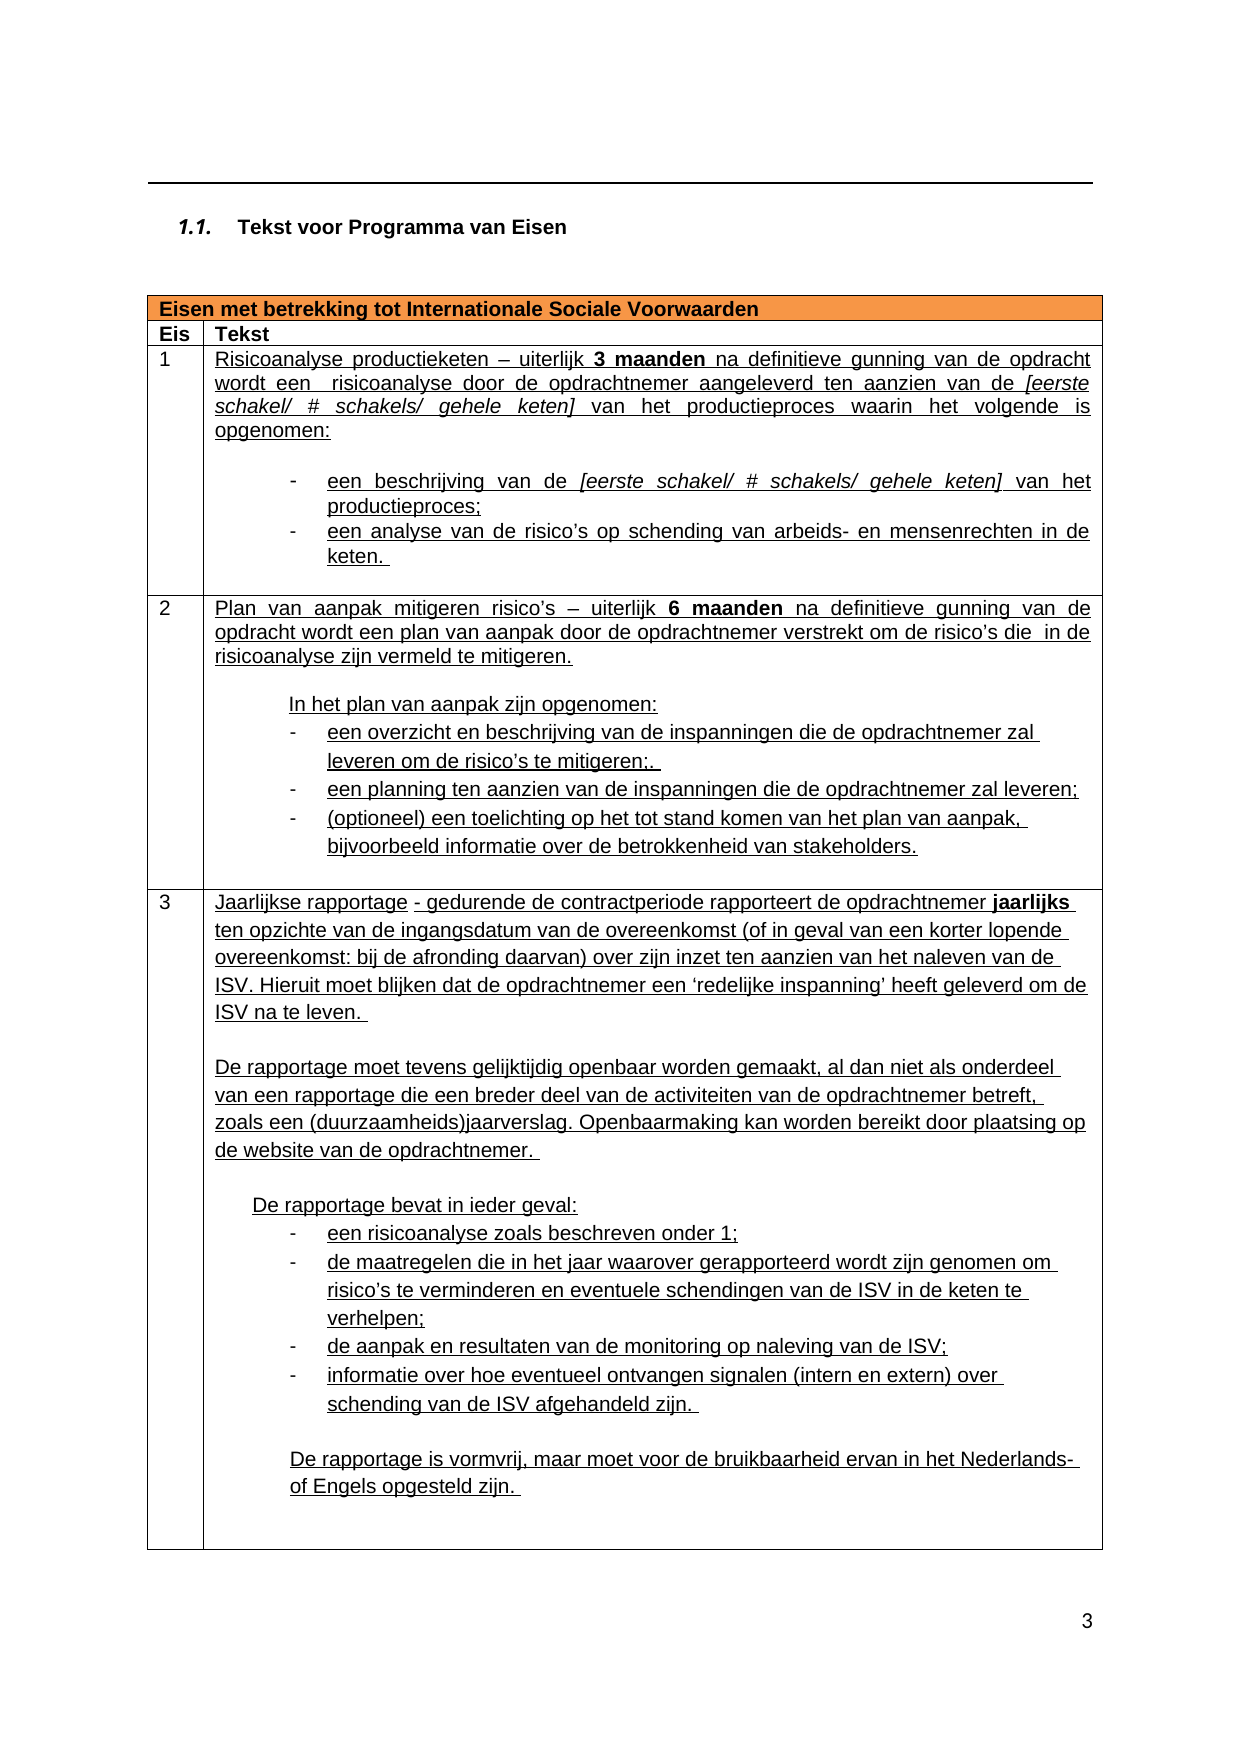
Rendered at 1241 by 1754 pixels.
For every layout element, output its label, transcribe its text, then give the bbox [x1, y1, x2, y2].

table_cell Plan van aanpak mitigeren risico’s – uiterlijk 6 maanden na definitieve gunning van de opdracht wordt een plan van aanpak door de opdrachtnemer verstrekt om de risico’s die in de risicoanalyse zijn vermeld te mitigeren. In het plan van aanpak zijn opgenomen: een overzicht en beschrijving van de inspanningen die de opdrachtnemer zal leveren om de risico’s te mitigeren;. een planning ten aanzien van de inspanningen die de opdrachtnemer zal leveren; (optioneel) een toelichting op het tot stand komen van het plan van aanpak, bijvoorbeeld informatie over de betrokkenheid van stakeholders. [204, 596, 1102, 889]
table_cell Eis [148, 321, 203, 345]
table_header Eisen met betrekking tot Internationale Sociale Voorwaarden [148, 296, 1102, 320]
table_cell 1 [148, 346, 203, 595]
table_cell Tekst [204, 321, 1102, 345]
table_cell 3 [148, 890, 203, 1549]
table_cell Jaarlijkse rapportage - gedurende de contractperiode rapporteert de opdrachtnemer jaarlijks ten opzichte van de ingangsdatum van de overeenkomst (of in geval van een korter lopende overeenkomst: bij de afronding daarvan) over zijn inzet ten aanzien van het naleven van de ISV. Hieruit moet blijken dat de opdrachtnemer een ‘redelijke inspanning’ heeft geleverd om de ISV na te leven. De rapportage moet tevens gelijktijdig openbaar worden gemaakt, al dan niet als onderdeel van een rapportage die een breder deel van de activiteiten van de opdrachtnemer betreft, zoals een (duurzaamheids)jaarverslag. Openbaarmaking kan worden bereikt door plaatsing op de website van de opdrachtnemer. De rapportage bevat in ieder geval: een risicoanalyse zoals beschreven onder 1; de maatregelen die in het jaar waarover gerapporteerd wordt zijn genomen om risico’s te verminderen en eventuele schendingen van de ISV in de keten te verhelpen; de aanpak en resultaten van de monitoring op naleving van de ISV; informatie over hoe eventueel ontvangen signalen (intern en extern) over schending van de ISV afgehandeld zijn. De rapportage is vormvrij, maar moet voor de bruikbaarheid ervan in het Nederlands- of Engels opgesteld zijn. [204, 890, 1102, 1549]
table_cell Risicoanalyse productieketen – uiterlijk 3 maanden na definitieve gunning van de opdracht wordt een risicoanalyse door de opdrachtnemer aangeleverd ten aanzien van de [eerste schakel/ # schakels/ gehele keten] van het productieproces waarin het volgende is opgenomen: een beschrijving van de [eerste schakel/ # schakels/ gehele keten] van het productieproces; een analyse van de risico’s op schending van arbeids- en mensenrechten in de keten. [204, 346, 1102, 595]
subtitle Tekst voor Programma van Eisen [177, 212, 1093, 241]
table_cell 2 [148, 596, 203, 889]
